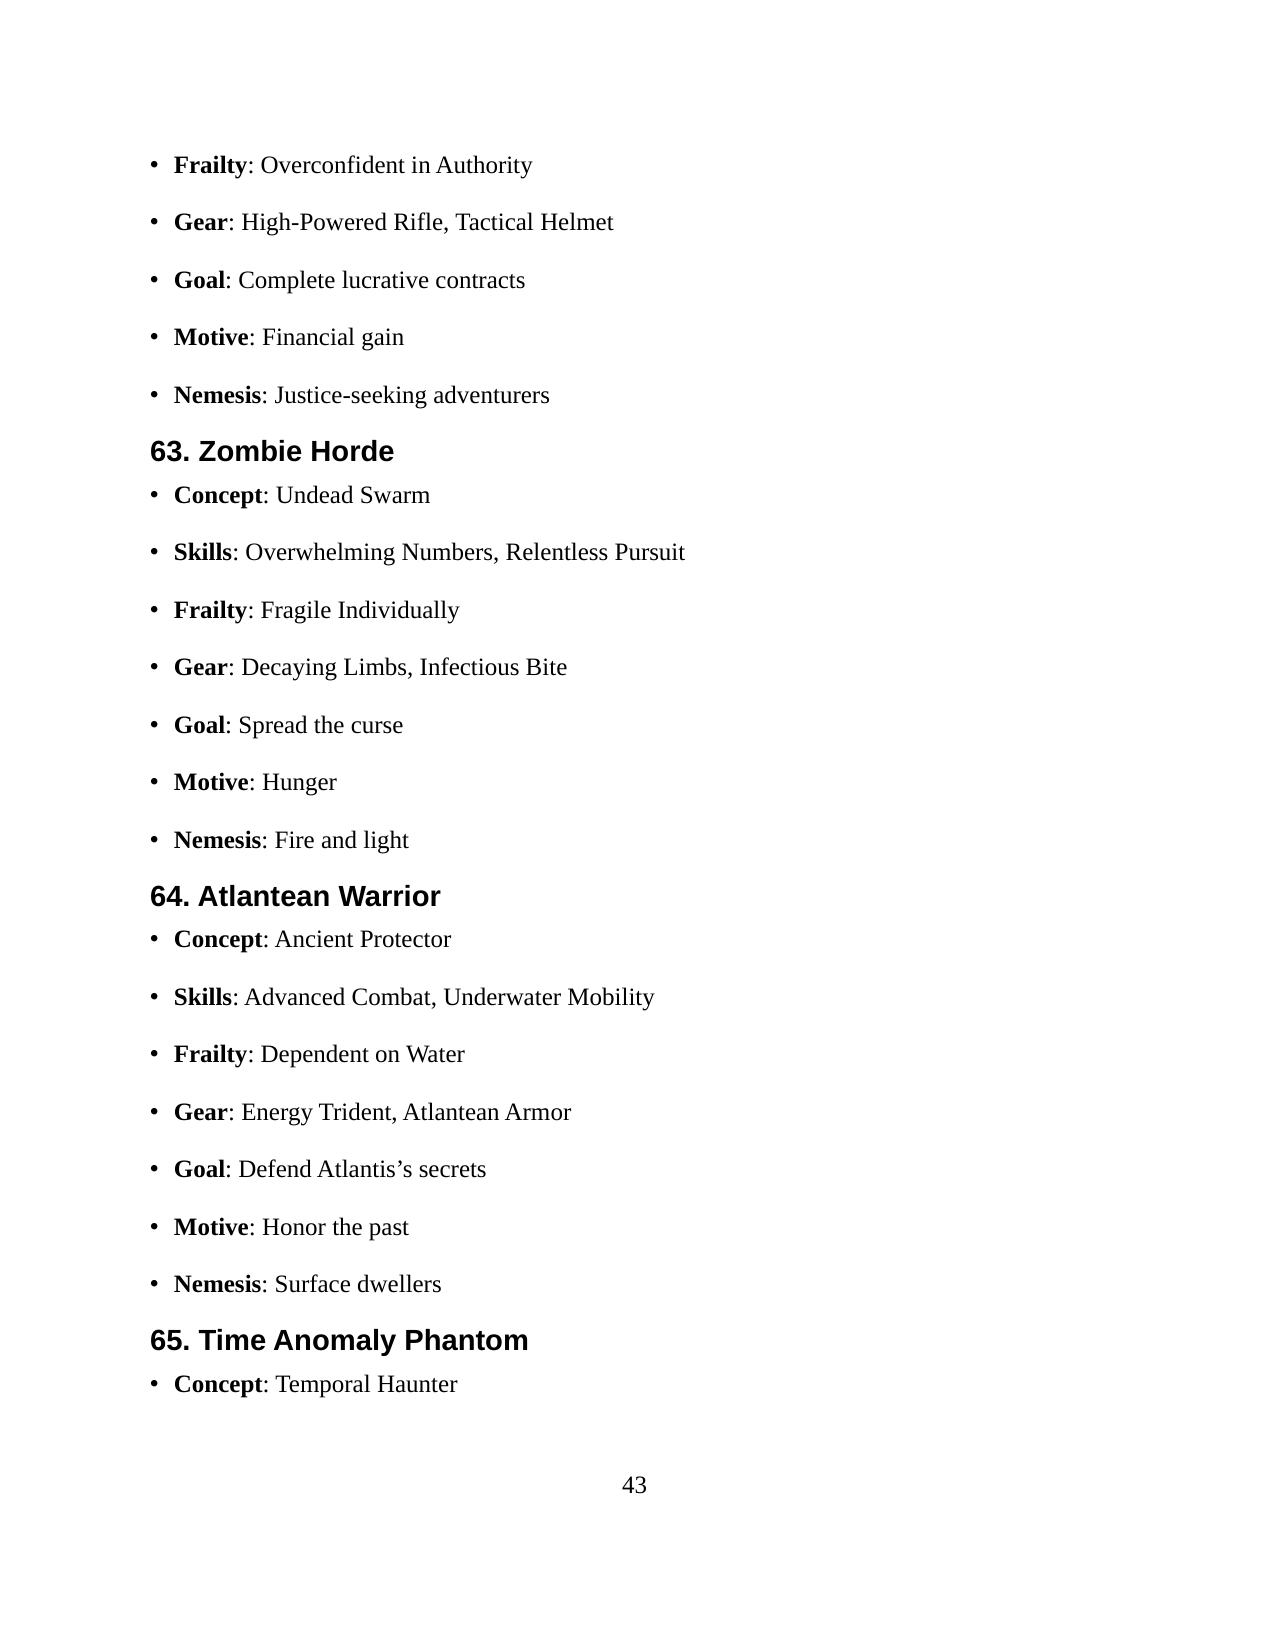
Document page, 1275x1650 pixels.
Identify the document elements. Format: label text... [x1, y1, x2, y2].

subtitle 63. Zombie Horde [150, 434, 1125, 467]
list Gear: High-Powered Rifle, Tactical Helmet [150, 207, 1125, 265]
list Motive: Hunger [150, 767, 1125, 825]
list Concept: Temporal Haunter [150, 1369, 1125, 1427]
list Frailty: Overconfident in Authority [150, 150, 1125, 207]
list Goal: Defend Atlantis’s secrets [150, 1154, 1125, 1212]
subtitle 65. Time Anomaly Phantom [150, 1323, 1125, 1357]
list Frailty: Dependent on Water [150, 1039, 1125, 1097]
list Motive: Financial gain [150, 322, 1125, 380]
list Nemesis: Surface dwellers [150, 1269, 1125, 1298]
list Goal: Complete lucrative contracts [150, 265, 1125, 322]
subtitle 64. Atlantean Warrior [150, 878, 1125, 912]
list Frailty: Fragile Individually [150, 595, 1125, 652]
list Motive: Honor the past [150, 1212, 1125, 1269]
list Gear: Energy Trident, Atlantean Armor [150, 1097, 1125, 1154]
list Concept: Ancient Protector [150, 924, 1125, 982]
list Nemesis: Justice-seeking adventurers [150, 380, 1125, 409]
list Skills: Overwhelming Numbers, Relentless Pursuit [150, 537, 1125, 595]
list Goal: Spread the curse [150, 710, 1125, 767]
list Skills: Advanced Combat, Underwater Mobility [150, 982, 1125, 1039]
list Concept: Undead Swarm [150, 480, 1125, 537]
list Nemesis: Fire and light [150, 825, 1125, 853]
list Gear: Decaying Limbs, Infectious Bite [150, 652, 1125, 710]
